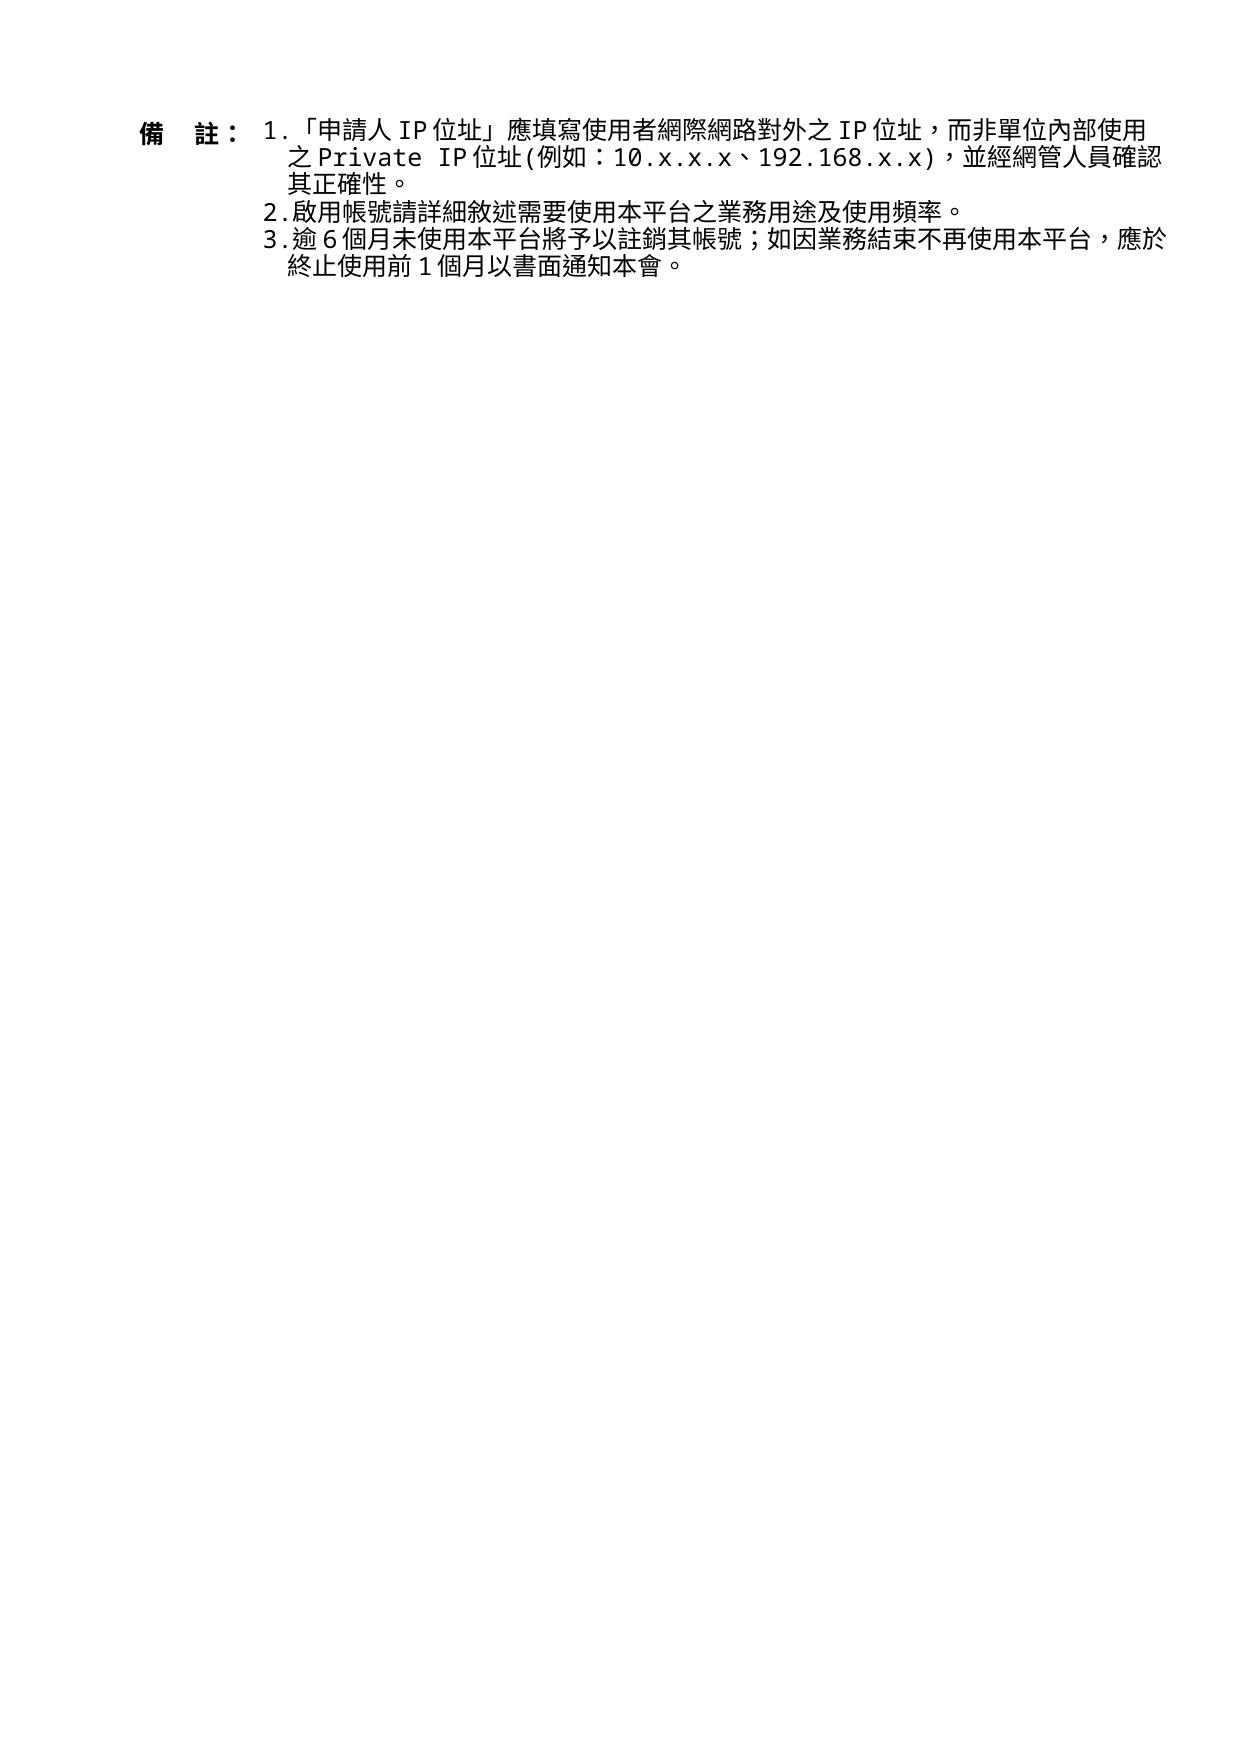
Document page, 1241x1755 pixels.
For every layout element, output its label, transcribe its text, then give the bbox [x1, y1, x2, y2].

table_cell 備註： [122, 118, 262, 308]
table_cell [89, 118, 122, 308]
table_cell 1.「申請人IP位址」應填寫使用者網際網路對外之IP位址，而非單位內部使用之Private IP位址(例如：10.x.x.x、192.168.x.x)，並經網管人員確認其正確性。 2.啟用帳號請詳細敘述需要使用本平台之業務用途及使用頻率。 3.逾6個月未使用本平台將予以註銷其帳號；如因業務結束不再使用本平台，應於終止使用前1個月以書面通知本會。 [262, 118, 1169, 308]
